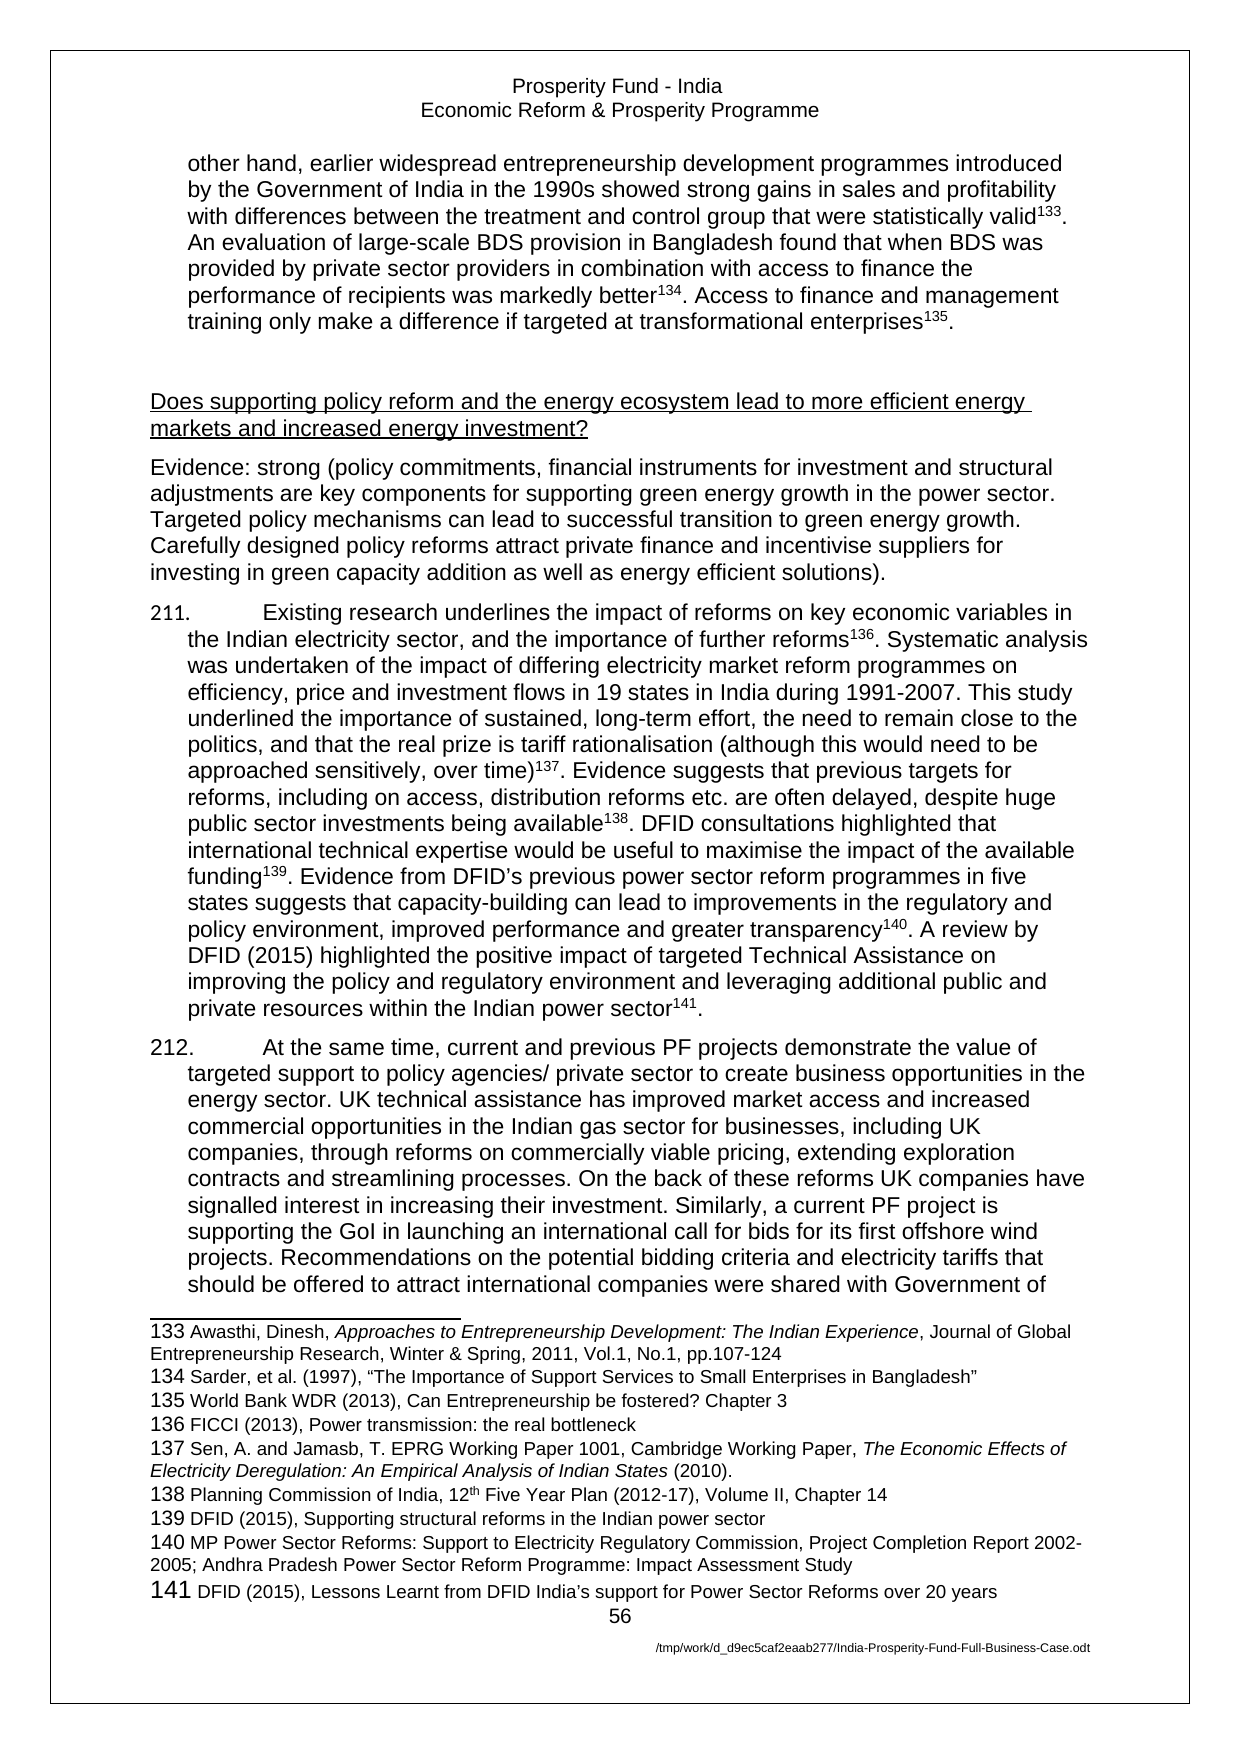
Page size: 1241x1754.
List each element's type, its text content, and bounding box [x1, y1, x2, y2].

list DFID (2015), Supporting structural reforms in the Indian power sector [150, 1506, 1090, 1530]
list MP Power Sector Reforms: Support to Electricity Regulatory Commission, Project Completion Report 2002-2005; Andhra Pradesh Power Sector Reform Programme: Impact Assessment Study [150, 1530, 1090, 1575]
text Does supporting policy reform and the energy ecosystem lead to more efficient energy markets and increased energy investment? [150, 388, 1090, 441]
list World Bank WDR (2013), Can Entrepreneurship be fostered? Chapter 3 [150, 1388, 1090, 1412]
list Existing research underlines the impact of reforms on key economic variables in the Indian electricity sector, and the importance of further reforms. Systematic analysis was undertaken of the impact of differing electricity market reform programmes on efficiency, price and investment flows in 19 states in India during 1991-2007. This study underlined the importance of sustained, long-term effort, the need to remain close to the politics, and that the real prize is tariff rationalisation (although this would need to be approached sensitively, over time). Evidence suggests that previous targets for reforms, including on access, distribution reforms etc. are often delayed, despite huge public sector investments being available. DFID consultations highlighted that international technical expertise would be useful to maximise the impact of the available funding. Evidence from DFID’s previous power sector reform programmes in five states suggests that capacity-building can lead to improvements in the regulatory and policy environment, improved performance and greater transparency. A review by DFID (2015) highlighted the positive impact of targeted Technical Assistance on improving the policy and regulatory environment and leveraging additional public and private resources within the Indian power sector. [150, 598, 1090, 1021]
list At the same time, current and previous PF projects demonstrate the value of targeted support to policy agencies/ private sector to create business opportunities in the energy sector. UK technical assistance has improved market access and increased commercial opportunities in the Indian gas sector for businesses, including UK companies, through reforms on commercially viable pricing, extending exploration contracts and streamlining processes. On the back of these reforms UK companies have signalled interest in increasing their investment. Similarly, a current PF project is supporting the GoI in launching an international call for bids for its first offshore wind projects. Recommendations on the potential bidding criteria and electricity tariffs that should be offered to attract international companies were shared with Government of [150, 1033, 1090, 1297]
list Sen, A. and Jamasb, T. EPRG Working Paper 1001, Cambridge Working Paper, The Economic Effects of Electricity Deregulation: An Empirical Analysis of Indian States (2010). [150, 1436, 1090, 1482]
list Planning Commission of India, 12th Five Year Plan (2012-17), Volume II, Chapter 14 [150, 1482, 1090, 1506]
list Sarder, et al. (1997), “The Importance of Support Services to Small Enterprises in Bangladesh” [150, 1364, 1090, 1388]
list Awasthi, Dinesh, Approaches to Entrepreneurship Development: The Indian Experience, Journal of Global Entrepreneurship Research, Winter & Spring, 2011, Vol.1, No.1, pp.107-124 [150, 1319, 1090, 1364]
text Evidence: strong (policy commitments, financial instruments for investment and structural adjustments are key components for supporting green energy growth in the power sector. Targeted policy mechanisms can lead to successful transition to green energy growth. Carefully designed policy reforms attract private finance and incentivise suppliers for investing in green capacity addition as well as energy efficient solutions). [150, 453, 1090, 585]
list However, the track record of government and donor provision of business development support is mixed. For example, independent evaluations of the Chilean government’s BDS provision showed that the programme has had little impact. On the other hand, earlier widespread entrepreneurship development programmes introduced by the Government of India in the 1990s showed strong gains in sales and profitability with differences between the treatment and control group that were statistically valid. An evaluation of large-scale BDS provision in Bangladesh found that when BDS was provided by private sector providers in combination with access to finance the performance of recipients was markedly better. Access to finance and management training only make a difference if targeted at transformational enterprises. [150, 150, 1090, 334]
list DFID (2015), Lessons Learnt from DFID India’s support for Power Sector Reforms over 20 years [150, 1575, 1090, 1604]
list FICCI (2013), Power transmission: the real bottleneck [150, 1412, 1090, 1436]
